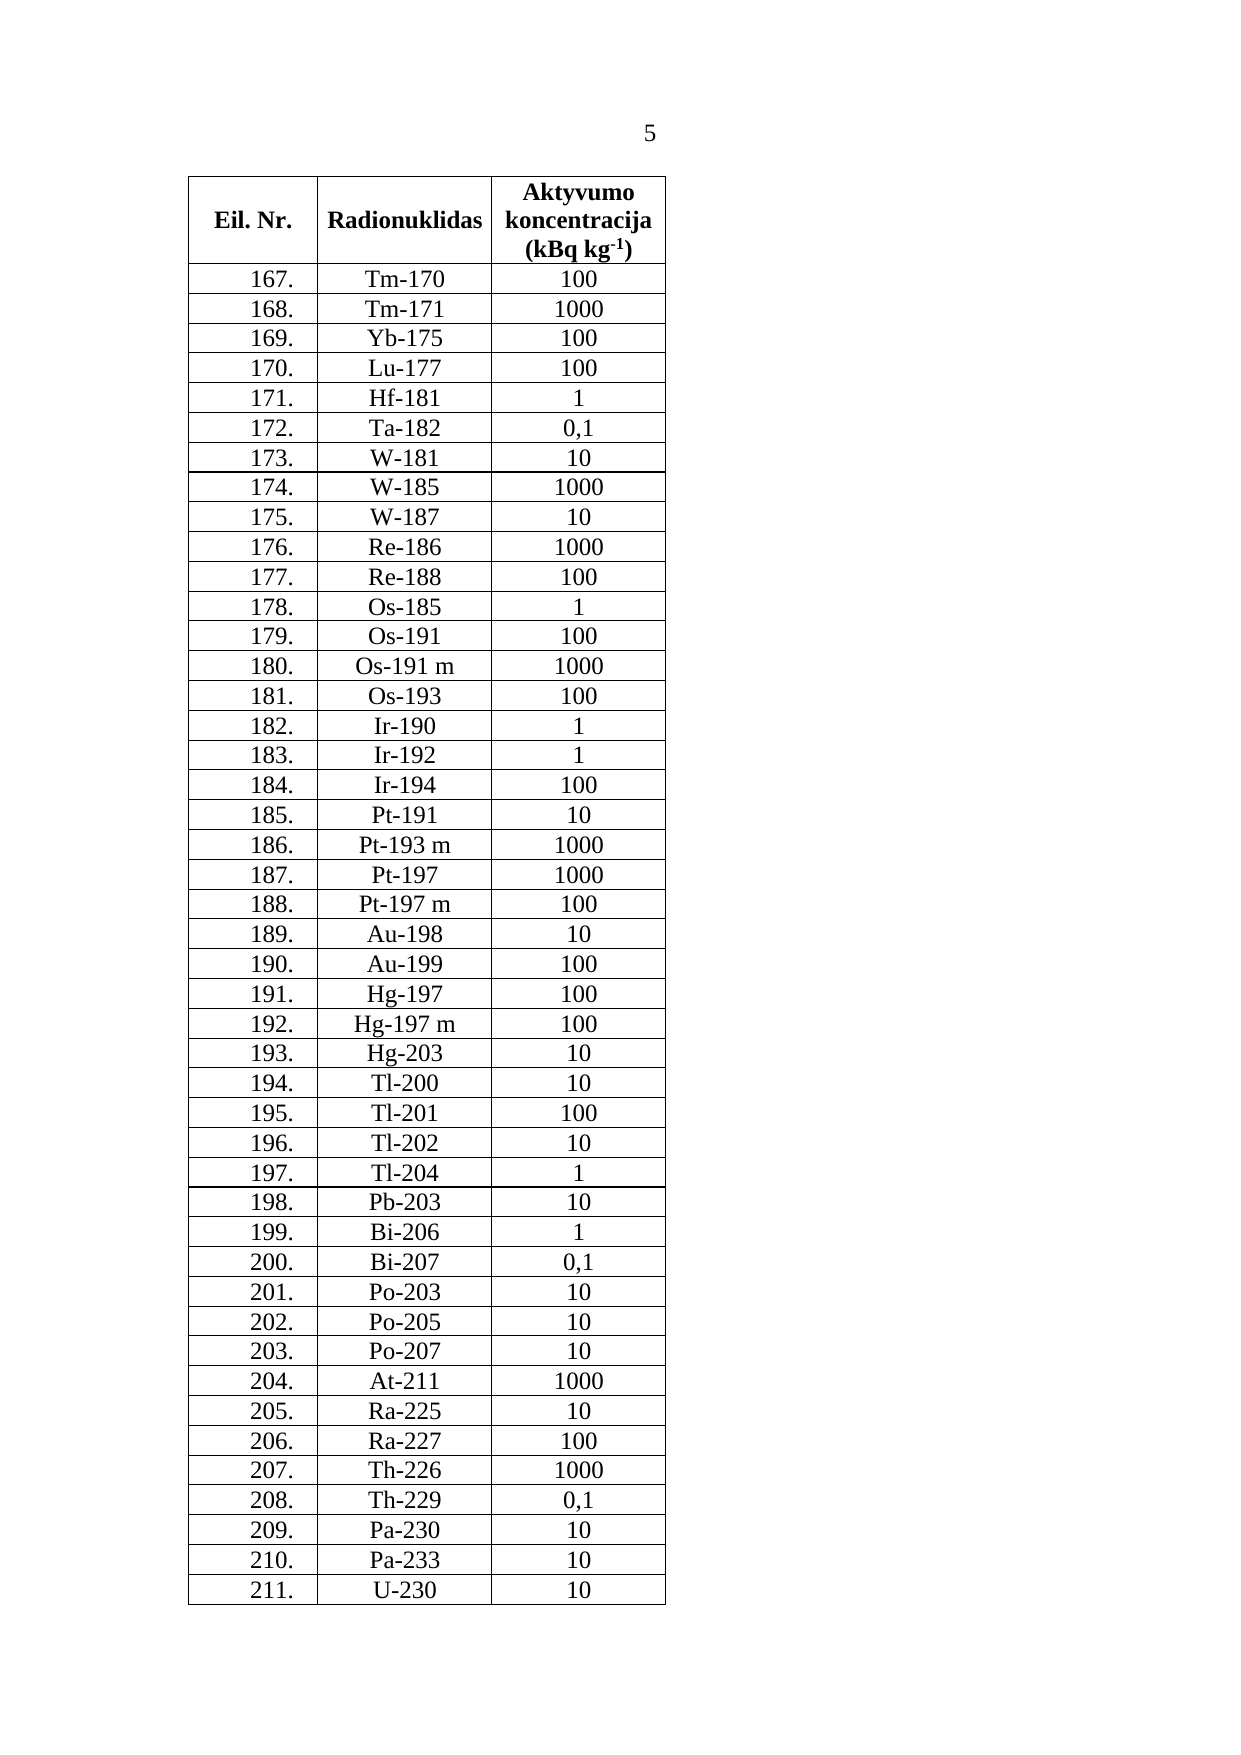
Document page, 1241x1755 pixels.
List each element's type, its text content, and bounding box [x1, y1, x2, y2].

table_cell 196. [189, 1128, 317, 1157]
table_cell Tl-200 [318, 1068, 491, 1097]
table_cell 201. [189, 1277, 317, 1306]
table_cell 170. [189, 353, 317, 382]
table_cell 175. [189, 502, 317, 531]
table_cell Au-198 [318, 919, 491, 948]
table_cell Ra-227 [318, 1426, 491, 1454]
table_cell 195. [189, 1098, 317, 1127]
table_cell 209. [189, 1515, 317, 1544]
table_cell 1000 [492, 651, 665, 680]
table_cell Th-226 [318, 1456, 491, 1484]
table_cell 204. [189, 1366, 317, 1395]
table_cell 1000 [492, 1456, 665, 1484]
table_cell 190. [189, 949, 317, 978]
table_cell 208. [189, 1485, 317, 1514]
table_cell 169. [189, 324, 317, 352]
table_header Aktyvumo koncentracija (kBq kg-1) [492, 177, 665, 263]
table_cell 100 [492, 264, 665, 293]
table_cell 183. [189, 741, 317, 769]
table_cell W-185 [318, 473, 491, 501]
table_cell U-230 [318, 1575, 491, 1603]
table_cell Os-185 [318, 592, 491, 620]
table_cell 10 [492, 919, 665, 948]
table_cell 173. [189, 443, 317, 471]
table_cell Re-186 [318, 532, 491, 561]
table_cell 0,1 [492, 413, 665, 442]
table_cell Hg-203 [318, 1039, 491, 1067]
table_cell 10 [492, 1128, 665, 1157]
table_cell Po-207 [318, 1336, 491, 1365]
table_cell Bi-206 [318, 1217, 491, 1246]
table_cell 1000 [492, 860, 665, 888]
table_cell 194. [189, 1068, 317, 1097]
table_cell 1000 [492, 830, 665, 859]
table_cell 205. [189, 1396, 317, 1425]
table_cell 1 [492, 1158, 665, 1186]
table_cell Re-188 [318, 562, 491, 591]
table_cell 168. [189, 294, 317, 322]
table_cell Tl-201 [318, 1098, 491, 1127]
table_cell Au-199 [318, 949, 491, 978]
table_cell W-181 [318, 443, 491, 471]
table_cell Ir-190 [318, 711, 491, 739]
table_cell 1 [492, 711, 665, 739]
table_cell 1 [492, 1217, 665, 1246]
table_cell Ir-194 [318, 770, 491, 799]
table_cell 100 [492, 621, 665, 650]
table_cell 206. [189, 1426, 317, 1454]
table_cell 178. [189, 592, 317, 620]
table_header Eil. Nr. [189, 177, 317, 263]
table_cell 199. [189, 1217, 317, 1246]
table_cell 181. [189, 681, 317, 710]
table_cell 10 [492, 1545, 665, 1574]
table_cell Yb-175 [318, 324, 491, 352]
table_cell 180. [189, 651, 317, 680]
table_cell 200. [189, 1247, 317, 1276]
table_cell 192. [189, 1009, 317, 1037]
table_cell Pa-230 [318, 1515, 491, 1544]
table_cell Hf-181 [318, 383, 491, 412]
table_cell 187. [189, 860, 317, 888]
table_cell 207. [189, 1456, 317, 1484]
table_cell 198. [189, 1188, 317, 1216]
table_cell 1000 [492, 1366, 665, 1395]
table_cell Pt-193 m [318, 830, 491, 859]
table_cell 182. [189, 711, 317, 739]
table_cell 193. [189, 1039, 317, 1067]
table_cell 197. [189, 1158, 317, 1186]
table_cell 174. [189, 473, 317, 501]
table_cell 100 [492, 1009, 665, 1037]
table_cell Bi-207 [318, 1247, 491, 1276]
table_cell 0,1 [492, 1485, 665, 1514]
table_cell 100 [492, 890, 665, 918]
table_cell 10 [492, 1068, 665, 1097]
table_cell Ra-225 [318, 1396, 491, 1425]
table_cell 203. [189, 1336, 317, 1365]
table_cell Hg-197 [318, 979, 491, 1008]
table_cell 10 [492, 800, 665, 829]
table_cell Po-203 [318, 1277, 491, 1306]
table_cell At-211 [318, 1366, 491, 1395]
table_cell Ir-192 [318, 741, 491, 769]
table_cell Pt-197 [318, 860, 491, 888]
table_cell 176. [189, 532, 317, 561]
table_cell 100 [492, 324, 665, 352]
table_cell Os-191 m [318, 651, 491, 680]
table_cell 171. [189, 383, 317, 412]
table_cell 10 [492, 1515, 665, 1544]
table_cell 10 [492, 502, 665, 531]
table_cell 202. [189, 1307, 317, 1335]
table_cell Po-205 [318, 1307, 491, 1335]
table_cell Pt-191 [318, 800, 491, 829]
table_cell 100 [492, 1098, 665, 1127]
table_cell Pb-203 [318, 1188, 491, 1216]
table_cell 10 [492, 1277, 665, 1306]
table_cell Th-229 [318, 1485, 491, 1514]
table_cell 179. [189, 621, 317, 650]
table_cell 191. [189, 979, 317, 1008]
table_cell 184. [189, 770, 317, 799]
table_cell 1 [492, 592, 665, 620]
table_cell Os-191 [318, 621, 491, 650]
table_cell 167. [189, 264, 317, 293]
table_cell 177. [189, 562, 317, 591]
table_cell 10 [492, 1336, 665, 1365]
table_cell 10 [492, 1575, 665, 1603]
table_cell 185. [189, 800, 317, 829]
table_cell 172. [189, 413, 317, 442]
table_cell 10 [492, 443, 665, 471]
table_cell 100 [492, 353, 665, 382]
table_cell Tl-204 [318, 1158, 491, 1186]
table_cell Tm-171 [318, 294, 491, 322]
table_cell Os-193 [318, 681, 491, 710]
table_cell Tm-170 [318, 264, 491, 293]
table_cell Pt-197 m [318, 890, 491, 918]
table_cell Pa-233 [318, 1545, 491, 1574]
table_cell 10 [492, 1188, 665, 1216]
table_cell 100 [492, 949, 665, 978]
table_cell 100 [492, 681, 665, 710]
table_cell 211. [189, 1575, 317, 1603]
table_cell 100 [492, 1426, 665, 1454]
table_cell 10 [492, 1307, 665, 1335]
table_cell Tl-202 [318, 1128, 491, 1157]
table_cell 100 [492, 562, 665, 591]
table_cell Ta-182 [318, 413, 491, 442]
table_cell Lu-177 [318, 353, 491, 382]
table_cell W-187 [318, 502, 491, 531]
table_cell 1000 [492, 473, 665, 501]
table_cell 1000 [492, 532, 665, 561]
table_cell 186. [189, 830, 317, 859]
table_cell 1000 [492, 294, 665, 322]
table_cell 0,1 [492, 1247, 665, 1276]
table_cell 10 [492, 1039, 665, 1067]
table_cell 189. [189, 919, 317, 948]
table_cell 210. [189, 1545, 317, 1574]
table_cell 188. [189, 890, 317, 918]
table_cell 100 [492, 979, 665, 1008]
table_header Radionuklidas [318, 177, 491, 263]
table_cell 1 [492, 741, 665, 769]
table_cell 10 [492, 1396, 665, 1425]
table_cell Hg-197 m [318, 1009, 491, 1037]
table_cell 100 [492, 770, 665, 799]
table_cell 1 [492, 383, 665, 412]
